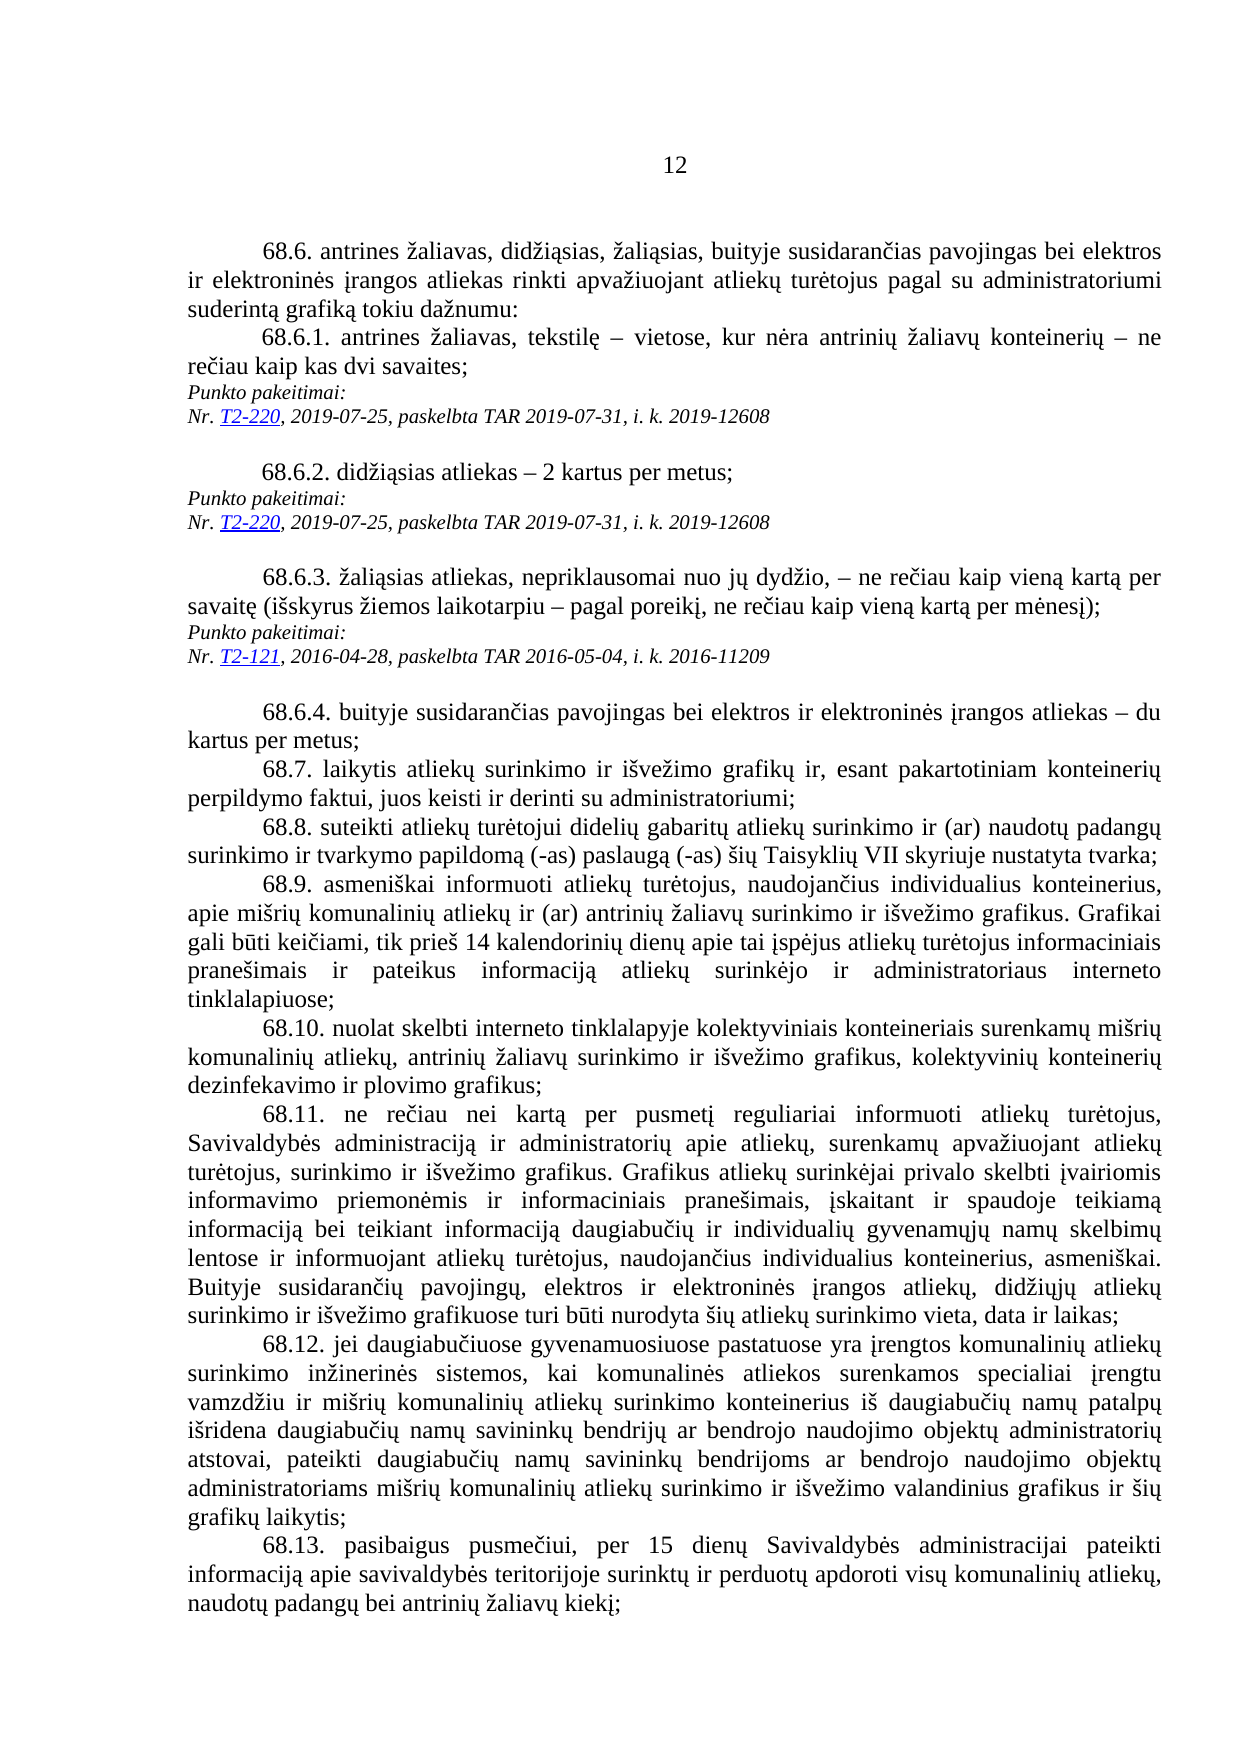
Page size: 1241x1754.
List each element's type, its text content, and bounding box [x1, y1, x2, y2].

text 68.9. asmeniškai informuoti atliekų turėtojus, naudojančius individualius konteinerius, apie mišrių komunalinių atliekų ir (ar) antrinių žaliavų surinkimo ir išvežimo grafikus. Grafikai gali būti keičiami, tik prieš 14 kalendorinių dienų apie tai įspėjus atliekų turėtojus informaciniais pranešimais ir pateikus informaciją atliekų surinkėjo ir administratoriaus interneto tinklalapiuose; [187, 869, 1162, 1013]
text 68.6.2. didžiąsias atliekas – 2 kartus per metus; [187, 457, 1162, 486]
text 68.13. pasibaigus pusmečiui, per 15 dienų Savivaldybės administracijai pateikti informaciją apie savivaldybės teritorijoje surinktų ir perduotų apdoroti visų komunalinių atliekų, naudotų padangų bei antrinių žaliavų kiekį; [187, 1531, 1162, 1617]
text 68.12. jei daugiabučiuose gyvenamuosiuose pastatuose yra įrengtos komunalinių atliekų surinkimo inžinerinės sistemos, kai komunalinės atliekos surenkamos specialiai įrengtu vamzdžiu ir mišrių komunalinių atliekų surinkimo konteinerius iš daugiabučių namų patalpų išridena daugiabučių namų savininkų bendrijų ar bendrojo naudojimo objektų administratorių atstovai, pateikti daugiabučių namų savininkų bendrijoms ar bendrojo naudojimo objektų administratoriams mišrių komunalinių atliekų surinkimo ir išvežimo valandinius grafikus ir šių grafikų laikytis; [187, 1329, 1162, 1531]
text 68.6.1. antrines žaliavas, tekstilę – vietose, kur nėra antrinių žaliavų konteinerių – ne rečiau kaip kas dvi savaites; [187, 322, 1162, 380]
text 68.11. ne rečiau nei kartą per pusmetį reguliariai informuoti atliekų turėtojus, Savivaldybės administraciją ir administratorių apie atliekų, surenkamų apvažiuojant atliekų turėtojus, surinkimo ir išvežimo grafikus. Grafikus atliekų surinkėjai privalo skelbti įvairiomis informavimo priemonėmis ir informaciniais pranešimais, įskaitant ir spaudoje teikiamą informaciją bei teikiant informaciją daugiabučių ir individualių gyvenamųjų namų skelbimų lentose ir informuojant atliekų turėtojus, naudojančius individualius konteinerius, asmeniškai. Buityje susidarančių pavojingų, elektros ir elektroninės įrangos atliekų, didžiųjų atliekų surinkimo ir išvežimo grafikuose turi būti nurodyta šių atliekų surinkimo vieta, data ir laikas; [187, 1099, 1162, 1329]
text Nr. T2-121, 2016-04-28, paskelbta TAR 2016-05-04, i. k. 2016-11209 [187, 644, 1162, 668]
text 68.7. laikytis atliekų surinkimo ir išvežimo grafikų ir, esant pakartotiniam konteinerių perpildymo faktui, juos keisti ir derinti su administratoriumi; [187, 754, 1162, 812]
text 68.6. antrines žaliavas, didžiąsias, žaliąsias, buityje susidarančias pavojingas bei elektros ir elektroninės įrangos atliekas rinkti apvažiuojant atliekų turėtojus pagal su administratoriumi suderintą grafiką tokiu dažnumu: [187, 236, 1162, 322]
text 68.10. nuolat skelbti interneto tinklalapyje kolektyviniais konteineriais surenkamų mišrių komunalinių atliekų, antrinių žaliavų surinkimo ir išvežimo grafikus, kolektyvinių konteinerių dezinfekavimo ir plovimo grafikus; [187, 1013, 1162, 1099]
text Nr. T2-220, 2019-07-25, paskelbta TAR 2019-07-31, i. k. 2019-12608 [187, 404, 1162, 428]
text Punkto pakeitimai: [187, 380, 1162, 404]
text Punkto pakeitimai: [187, 620, 1162, 644]
text 68.8. suteikti atliekų turėtojui didelių gabaritų atliekų surinkimo ir (ar) naudotų padangų surinkimo ir tvarkymo papildomą (-as) paslaugą (-as) šių Taisyklių VII skyriuje nustatyta tvarka; [187, 812, 1162, 869]
text 68.6.4. buityje susidarančias pavojingas bei elektros ir elektroninės įrangos atliekas – du kartus per metus; [187, 697, 1162, 754]
text Punkto pakeitimai: [187, 486, 1162, 510]
text Nr. T2-220, 2019-07-25, paskelbta TAR 2019-07-31, i. k. 2019-12608 [187, 510, 1162, 534]
text 68.6.3. žaliąsias atliekas, nepriklausomai nuo jų dydžio, – ne rečiau kaip vieną kartą per savaitę (išskyrus žiemos laikotarpiu – pagal poreikį, ne rečiau kaip vieną kartą per mėnesį); [187, 562, 1162, 620]
